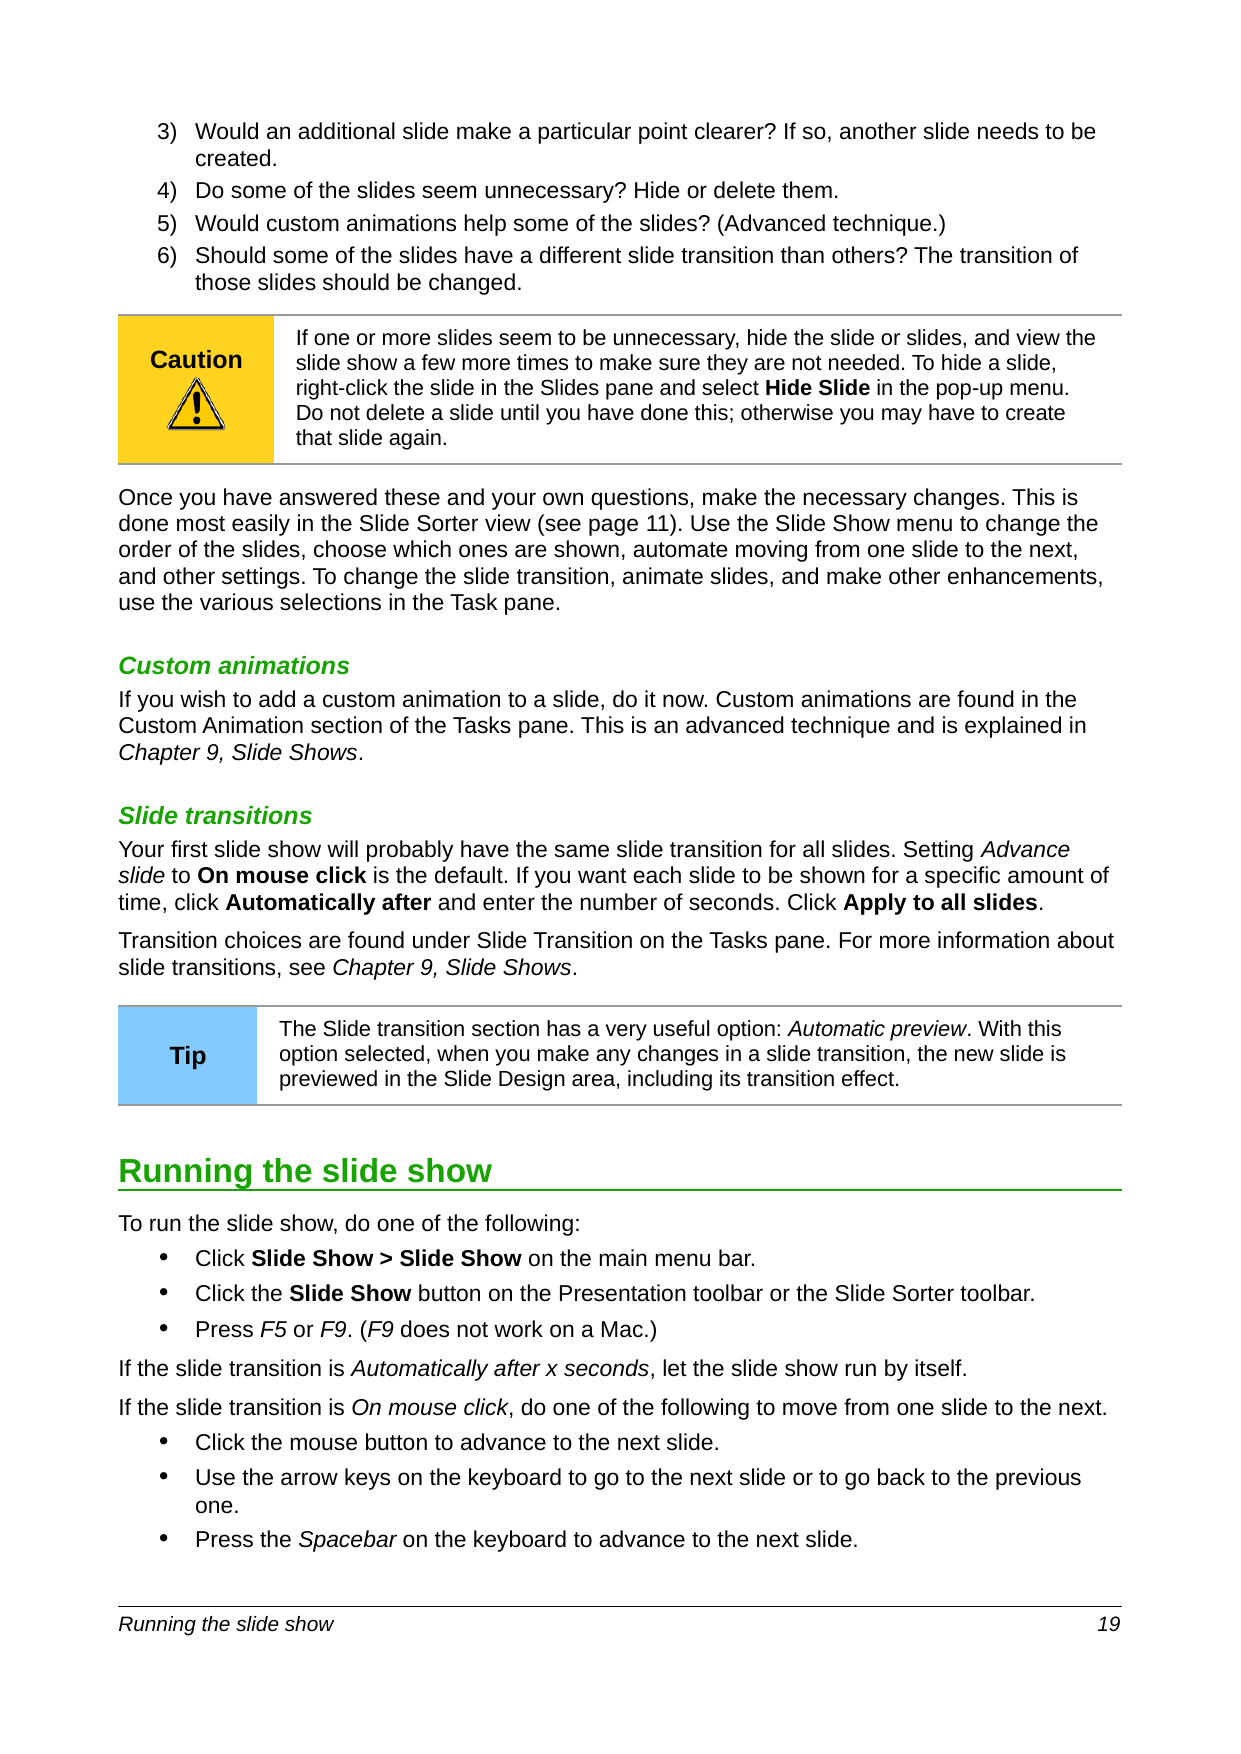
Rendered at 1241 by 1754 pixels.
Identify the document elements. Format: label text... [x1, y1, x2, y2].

subtitle Running the slide show [118, 1151, 1122, 1189]
list Use the arrow keys on the keyboard to go to the next slide or to go back to the previous one. [156, 1462, 1122, 1518]
text Your first slide show will probably have the same slide transition for all slides. Setting Advance slide to On mouse click is the default. If you want each slide to be shown for a specific amount of time, click Automatically after and enter the number of seconds. Click Apply to all slides. [118, 836, 1122, 915]
table_header Caution [118, 316, 274, 463]
list Press F5 or F9. (F9 does not work on a Mac.) [156, 1314, 1122, 1343]
list Do some of the slides seem unnecessary? Hide or delete them. [177, 177, 1122, 203]
subtitle Custom animations [118, 651, 1122, 679]
subtitle Slide transitions [118, 801, 1122, 829]
list Press the Spacebar on the keyboard to advance to the next slide. [156, 1524, 1122, 1553]
text If you wish to add a custom animation to a slide, do it now. Custom animations are found in the Custom Animation section of the Tasks pane. This is an advanced technique and is explained in Chapter 9, Slide Shows. [118, 686, 1122, 765]
table_header Tip [118, 1007, 257, 1104]
table_header The Slide transition section has a very useful option: Automatic preview. With this option selected, when you make any changes in a slide transition, the new slide is previewed in the Slide Design area, including its transition effect. [258, 1007, 1122, 1104]
list To run the slide show, do one of the following: [118, 1210, 1122, 1237]
text Transition choices are found under Slide Transition on the Tasks pane. For more information about slide transitions, see Chapter 9, Slide Shows. [118, 927, 1122, 980]
list Click Slide Show > Slide Show on the main menu bar. [156, 1243, 1122, 1272]
list Would an additional slide make a particular point clearer? If so, another slide needs to be created. [177, 118, 1122, 171]
list Click the mouse button to advance to the next slide. [156, 1427, 1122, 1456]
list If the slide transition is On mouse click, do one of the following to move from one slide to the next. [118, 1394, 1122, 1421]
table_header If one or more slides seem to be unnecessary, hide the slide or slides, and view the slide show a few more times to make sure they are not needed. To hide a slide, right-click the slide in the Slides pane and select Hide Slide in the pop-up menu. Do not delete a slide until you have done this; otherwise you may have to create that slide again. [274, 316, 1122, 463]
list Would custom animations help some of the slides? (Advanced technique.) [177, 210, 1122, 236]
text If the slide transition is Automatically after x seconds, let the slide show run by itself. [118, 1355, 1122, 1382]
picture [163, 373, 229, 434]
text Once you have answered these and your own questions, make the necessary changes. This is done most easily in the Slide Sorter view (see page 11). Use the Slide Show menu to change the order of the slides, choose which ones are shown, automate moving from one slide to the next, and other settings. To change the slide transition, animate slides, and make other enhancements, use the various selections in the Task pane. [118, 483, 1122, 615]
list Click the Slide Show button on the Presentation toolbar or the Slide Sorter toolbar. [156, 1278, 1122, 1308]
list Should some of the slides have a different slide transition than others? The transition of those slides should be changed. [177, 242, 1122, 295]
